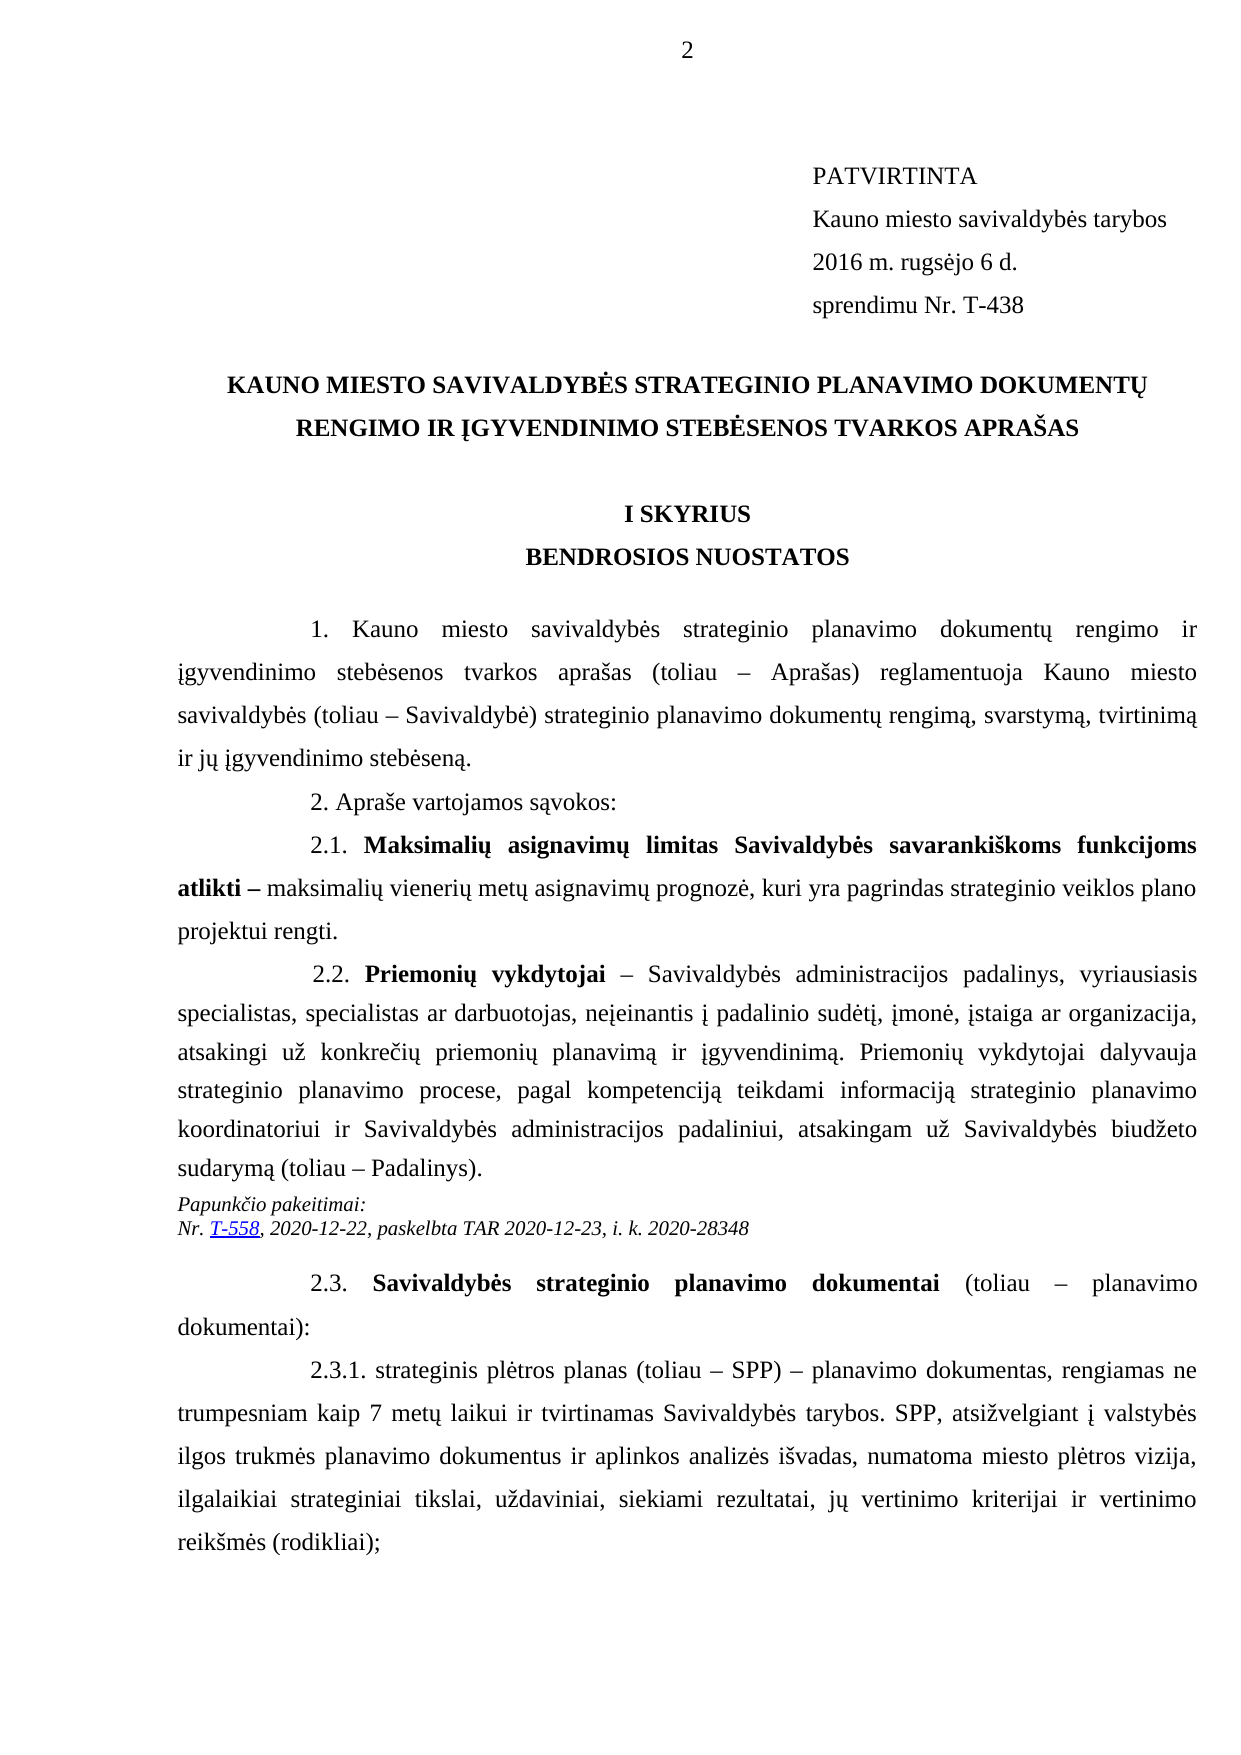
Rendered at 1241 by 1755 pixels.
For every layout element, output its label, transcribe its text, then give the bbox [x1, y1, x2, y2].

text KAUNO MIESTO SAVIVALDYBĖS STRATEGINIO PLANAVIMO DOKUMENTŲ RENGIMO IR ĮGYVENDINIMO STEBĖSENOS TVARKOS APRAŠAS [177, 370, 1198, 442]
text 2.3. Savivaldybės strateginio planavimo dokumentai (toliau – planavimo dokumentai): [177, 1268, 1198, 1340]
text Nr. T-558, 2020-12-22, paskelbta TAR 2020-12-23, i. k. 2020-28348 [177, 1216, 1198, 1240]
text I SKYRIUS [177, 499, 1198, 528]
text 2016 m. rugsėjo 6 d. [812, 247, 1198, 276]
text 2.3.1. strateginis plėtros planas (toliau – SPP) – planavimo dokumentas, rengiamas ne trumpesniam kaip 7 metų laikui ir tvirtinamas Savivaldybės tarybos. SPP, atsižvelgiant į valstybės ilgos trukmės planavimo dokumentus ir aplinkos analizės išvadas, numatoma miesto plėtros vizija, ilgalaikiai strateginiai tikslai, uždaviniai, siekiami rezultatai, jų vertinimo kriterijai ir vertinimo reikšmės (rodikliai); [177, 1355, 1198, 1556]
text sprendimu Nr. T-438 [812, 291, 1198, 319]
text 2. Apraše vartojamos sąvokos: [177, 787, 1198, 815]
text Kauno miesto savivaldybės tarybos [812, 204, 1198, 233]
text Papunkčio pakeitimai: [177, 1192, 1198, 1216]
text PATVIRTINTA [812, 161, 1198, 190]
text BENDROSIOS NUOSTATOS [177, 542, 1198, 571]
text 1. Kauno miesto savivaldybės strateginio planavimo dokumentų rengimo ir įgyvendinimo stebėsenos tvarkos aprašas (toliau – Aprašas) reglamentuoja Kauno miesto savivaldybės (toliau – Savivaldybė) strateginio planavimo dokumentų rengimą, svarstymą, tvirtinimą ir jų įgyvendinimo stebėseną. [177, 614, 1198, 772]
text 2.2. Priemonių vykdytojai – Savivaldybės administracijos padalinys, vyriausiasis specialistas, specialistas ar darbuotojas, neįeinantis į padalinio sudėtį, įmonė, įstaiga ar organizacija, atsakingi už konkrečių priemonių planavimą ir įgyvendinimą. Priemonių vykdytojai dalyvauja strateginio planavimo procese, pagal kompetenciją teikdami informaciją strateginio planavimo koordinatoriui ir Savivaldybės administracijos padaliniui, atsakingam už Savivaldybės biudžeto sudarymą (toliau – Padalinys). [177, 959, 1198, 1182]
text 2.1. Maksimalių asignavimų limitas Savivaldybės savarankiškoms funkcijoms atlikti – maksimalių vienerių metų asignavimų prognozė, kuri yra pagrindas strateginio veiklos plano projektui rengti. [177, 830, 1198, 945]
